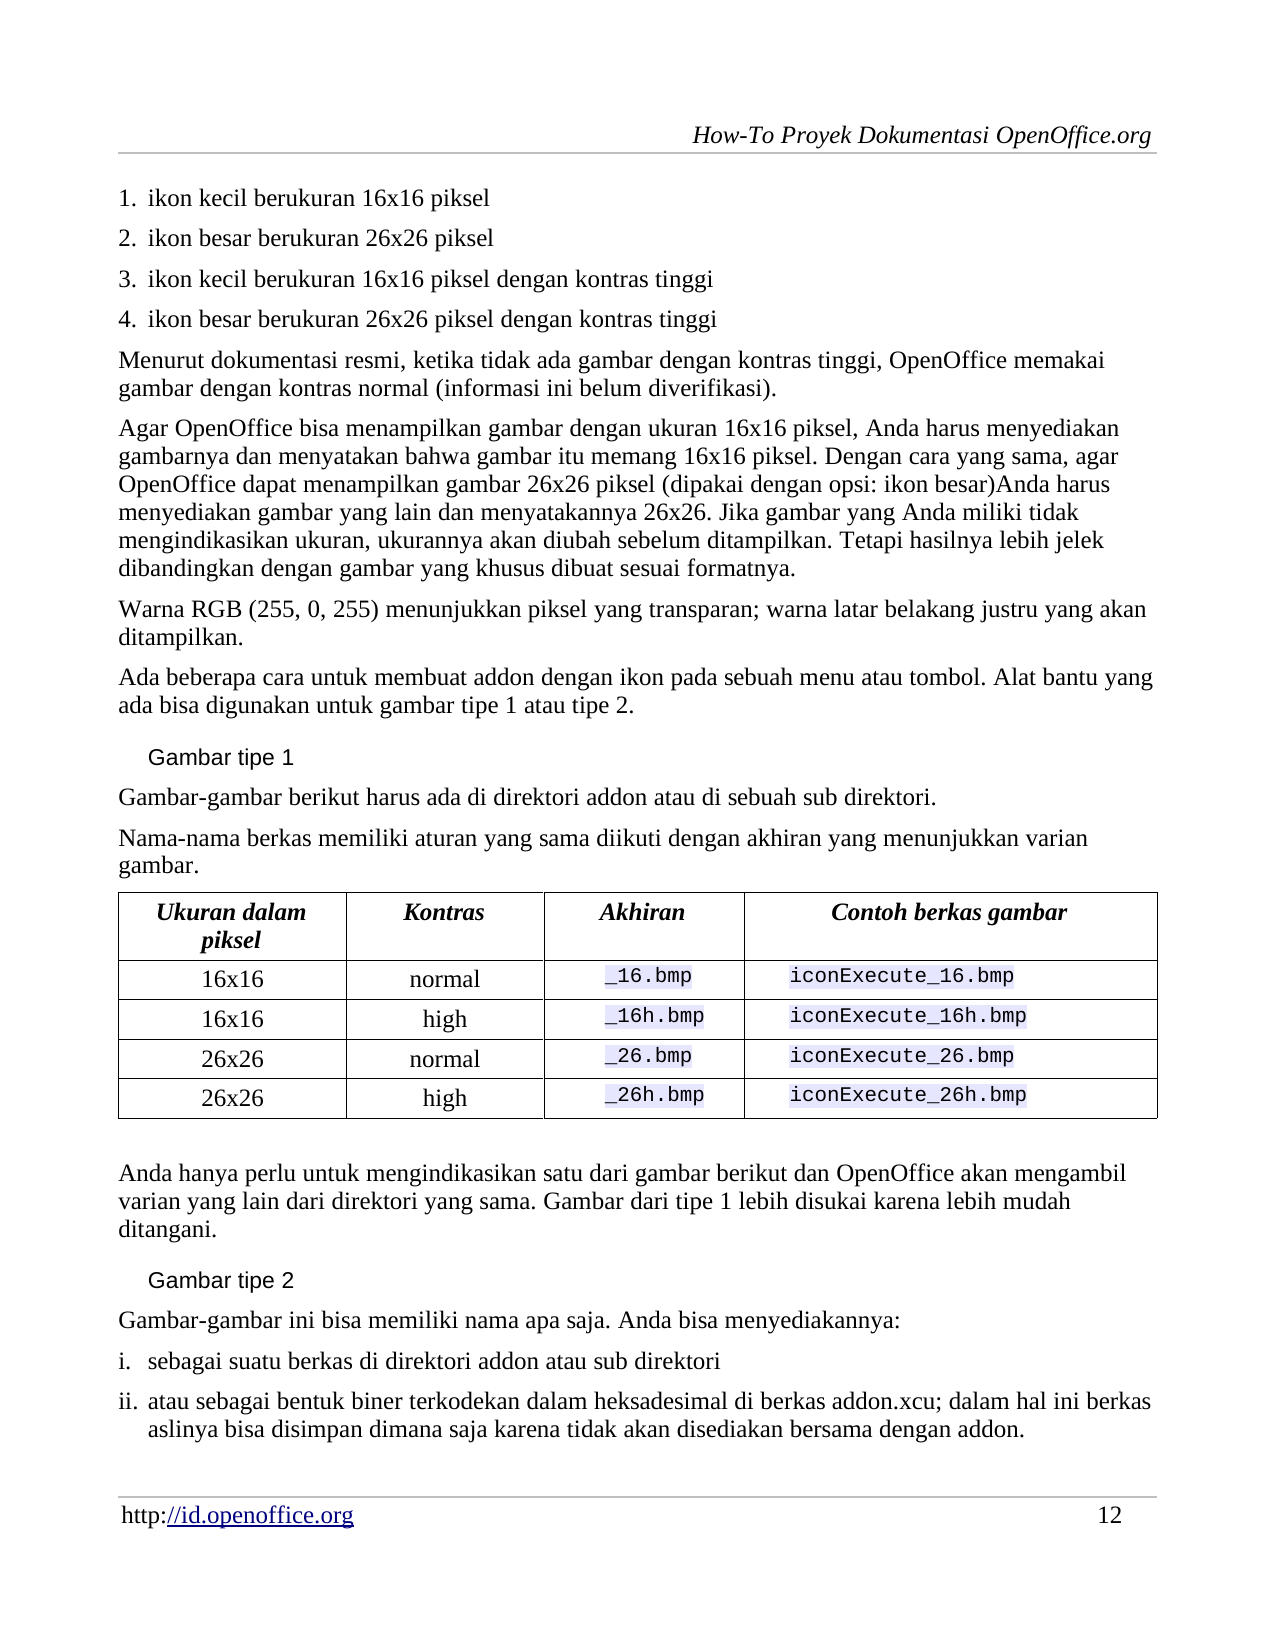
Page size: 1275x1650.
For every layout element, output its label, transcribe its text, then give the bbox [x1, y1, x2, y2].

table_cell _16.bmp [545, 961, 744, 999]
table_cell high [347, 1000, 543, 1039]
table_cell iconExecute_16.bmp [745, 961, 1157, 999]
text Nama-nama berkas memiliki aturan yang sama diikuti dengan akhiran yang menunjukkan varian gambar. [118, 823, 1157, 879]
text Menurut dokumentasi resmi, ketika tidak ada gambar dengan kontras tinggi, OpenOffice memakai gambar dengan kontras normal (informasi ini belum diverifikasi). [118, 346, 1157, 402]
text Gambar-gambar berikut harus ada di direktori addon atau di sebuah sub direktori. [118, 783, 1157, 811]
table_cell _16h.bmp [545, 1000, 744, 1039]
table_cell 26x26 [119, 1040, 346, 1078]
table_cell _26h.bmp [545, 1079, 744, 1118]
text Gambar-gambar ini bisa memiliki nama apa saja. Anda bisa menyediakannya: [118, 1306, 1157, 1334]
list ikon kecil berukuran 16x16 piksel dengan kontras tinggi [118, 264, 1157, 293]
subtitle Gambar tipe 2 [148, 1268, 1157, 1294]
list atau sebagai bentuk biner terkodekan dalam heksadesimal di berkas addon.xcu; dalam hal ini berkas aslinya bisa disimpan dimana saja karena tidak akan disediakan bersama dengan addon. [118, 1387, 1157, 1443]
table_cell _26.bmp [545, 1040, 744, 1078]
table_cell iconExecute_26.bmp [745, 1040, 1157, 1078]
table_header Akhiran [545, 893, 744, 960]
table_cell 16x16 [119, 1000, 346, 1039]
list ikon kecil berukuran 16x16 piksel [118, 183, 1157, 212]
list sebagai suatu berkas di direktori addon atau sub direktori [118, 1347, 1157, 1375]
list ikon besar berukuran 26x26 piksel dengan kontras tinggi [118, 305, 1157, 333]
table_cell high [347, 1079, 543, 1118]
table_cell normal [347, 961, 543, 999]
table_cell iconExecute_26h.bmp [745, 1079, 1157, 1118]
table_header Kontras [347, 893, 543, 960]
table_cell 16x16 [119, 961, 346, 999]
table_cell normal [347, 1040, 543, 1078]
text Agar OpenOffice bisa menampilkan gambar dengan ukuran 16x16 piksel, Anda harus menyediakan gambarnya dan menyatakan bahwa gambar itu memang 16x16 piksel. Dengan cara yang sama, agar OpenOffice dapat menampilkan gambar 26x26 piksel (dipakai dengan opsi: ikon besar)Anda harus menyediakan gambar yang lain dan menyatakannya 26x26. Jika gambar yang Anda miliki tidak mengindikasikan ukuran, ukurannya akan diubah sebelum ditampilkan. Tetapi hasilnya lebih jelek dibandingkan dengan gambar yang khusus dibuat sesuai formatnya. [118, 414, 1157, 582]
table_cell 26x26 [119, 1079, 346, 1118]
list ikon besar berukuran 26x26 piksel [118, 224, 1157, 252]
table_cell iconExecute_16h.bmp [745, 1000, 1157, 1039]
text Anda hanya perlu untuk mengindikasikan satu dari gambar berikut dan OpenOffice akan mengambil varian yang lain dari direktori yang sama. Gambar dari tipe 1 lebih disukai karena lebih mudah ditangani. [118, 1158, 1157, 1243]
text Ada beberapa cara untuk membuat addon dengan ikon pada sebuah menu atau tombol. Alat bantu yang ada bisa digunakan untuk gambar tipe 1 atau tipe 2. [118, 663, 1157, 719]
subtitle Gambar tipe 1 [148, 744, 1157, 770]
table_header Contoh berkas gambar [745, 893, 1157, 960]
text Warna RGB (255, 0, 255) menunjukkan piksel yang transparan; warna latar belakang justru yang akan ditampilkan. [118, 595, 1157, 651]
table_header Ukuran dalam piksel [119, 893, 346, 960]
